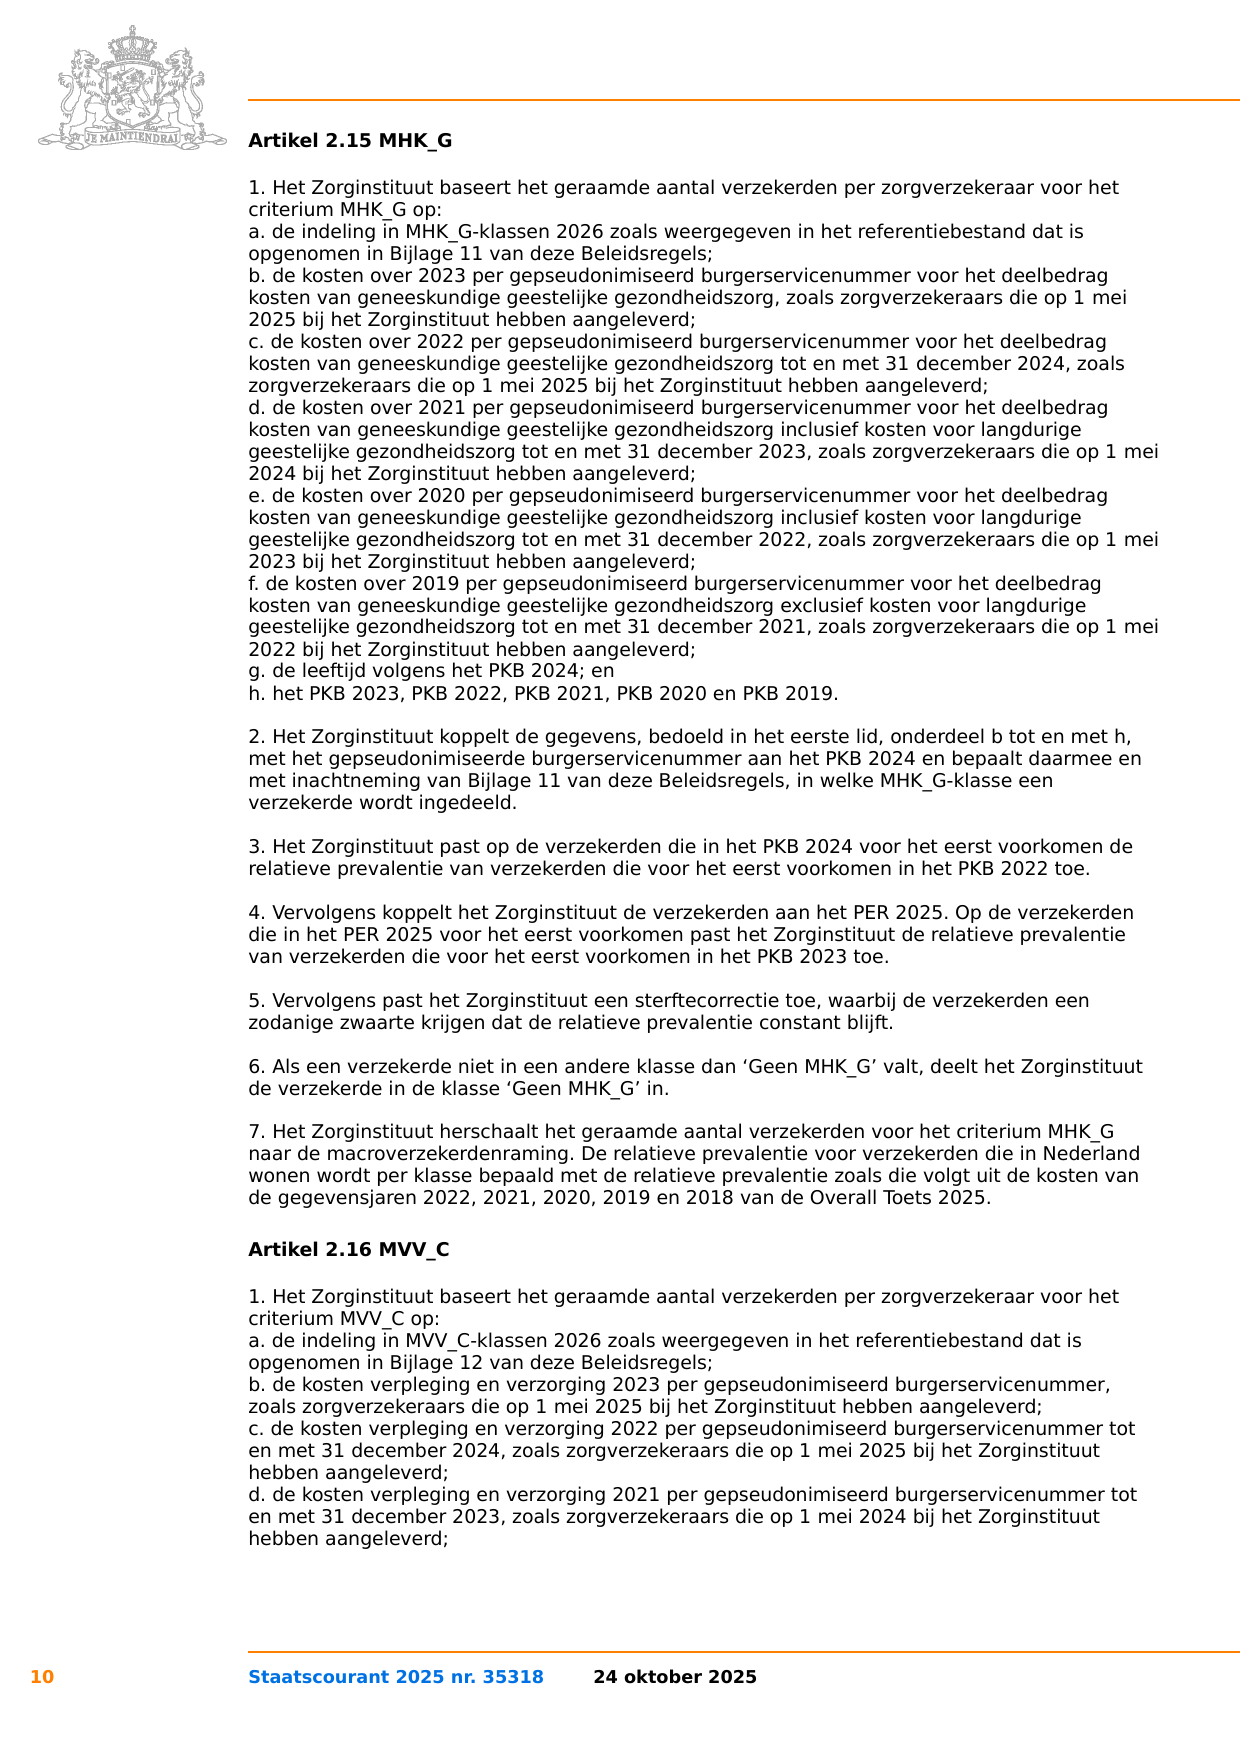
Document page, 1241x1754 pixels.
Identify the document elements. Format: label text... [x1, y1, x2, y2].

text g. de leeftijd volgens het PKB 2024; en [248, 660, 1163, 682]
text f. de kosten over 2019 per gepseudonimiseerd burgerservicenummer voor het deelbedrag kosten van geneeskundige geestelijke gezondheidszorg exclusief kosten voor langdurige geestelijke gezondheidszorg tot en met 31 december 2021, zoals zorgverzekeraars die op 1 mei 2022 bij het Zorginstituut hebben aangeleverd; [248, 572, 1163, 660]
text 5. Vervolgens past het Zorginstituut een sterftecorrectie toe, waarbij de verzekerden een zodanige zwaarte krijgen dat de relatieve prevalentie constant blijft. [248, 990, 1163, 1034]
text c. de kosten over 2022 per gepseudonimiseerd burgerservicenummer voor het deelbedrag kosten van geneeskundige geestelijke gezondheidszorg tot en met 31 december 2024, zoals zorgverzekeraars die op 1 mei 2025 bij het Zorginstituut hebben aangeleverd; [248, 331, 1163, 397]
text 2. Het Zorginstituut koppelt de gegevens, bedoeld in het eerste lid, onderdeel b tot en met h, met het gepseudonimiseerde burgerservicenummer aan het PKB 2024 en bepaalt daarmee en met inachtneming van Bijlage 11 van deze Beleidsregels, in welke MHK_G-klasse een verzekerde wordt ingedeeld. [248, 726, 1163, 814]
text d. de kosten over 2021 per gepseudonimiseerd burgerservicenummer voor het deelbedrag kosten van geneeskundige geestelijke gezondheidszorg inclusief kosten voor langdurige geestelijke gezondheidszorg tot en met 31 december 2023, zoals zorgverzekeraars die op 1 mei 2024 bij het Zorginstituut hebben aangeleverd; [248, 397, 1163, 484]
text d. de kosten verpleging en verzorging 2021 per gepseudonimiseerd burgerservicenummer tot en met 31 december 2023, zoals zorgverzekeraars die op 1 mei 2024 bij het Zorginstituut hebben aangeleverd; [248, 1484, 1163, 1550]
text e. de kosten over 2020 per gepseudonimiseerd burgerservicenummer voor het deelbedrag kosten van geneeskundige geestelijke gezondheidszorg inclusief kosten voor langdurige geestelijke gezondheidszorg tot en met 31 december 2022, zoals zorgverzekeraars die op 1 mei 2023 bij het Zorginstituut hebben aangeleverd; [248, 484, 1163, 572]
text 1. Het Zorginstituut baseert het geraamde aantal verzekerden per zorgverzekeraar voor het criterium MHK_G op: [248, 177, 1163, 221]
picture [38, 25, 227, 150]
text 4. Vervolgens koppelt het Zorginstituut de verzekerden aan het PER 2025. Op de verzekerden die in het PER 2025 voor het eerst voorkomen past het Zorginstituut de relatieve prevalentie van verzekerden die voor het eerst voorkomen in het PKB 2023 toe. [248, 902, 1163, 968]
subtitle Artikel 2.15 MHK_G [248, 130, 1163, 152]
text h. het PKB 2023, PKB 2022, PKB 2021, PKB 2020 en PKB 2019. [248, 682, 1163, 704]
text a. de indeling in MVV_C-klassen 2026 zoals weergegeven in het referentiebestand dat is opgenomen in Bijlage 12 van deze Beleidsregels; [248, 1330, 1163, 1374]
text 7. Het Zorginstituut herschaalt het geraamde aantal verzekerden voor het criterium MHK_G naar de macroverzekerdenraming. De relatieve prevalentie voor verzekerden die in Nederland wonen wordt per klasse bepaald met de relatieve prevalentie zoals die volgt uit de kosten van de gegevensjaren 2022, 2021, 2020, 2019 en 2018 van de Overall Toets 2025. [248, 1121, 1163, 1209]
text 1. Het Zorginstituut baseert het geraamde aantal verzekerden per zorgverzekeraar voor het criterium MVV_C op: [248, 1286, 1163, 1330]
text 3. Het Zorginstituut past op de verzekerden die in het PKB 2024 voor het eerst voorkomen de relatieve prevalentie van verzekerden die voor het eerst voorkomen in het PKB 2022 toe. [248, 836, 1163, 880]
text a. de indeling in MHK_G-klassen 2026 zoals weergegeven in het referentiebestand dat is opgenomen in Bijlage 11 van deze Beleidsregels; [248, 221, 1163, 265]
subtitle Artikel 2.16 MVV_C [248, 1239, 1163, 1261]
text b. de kosten over 2023 per gepseudonimiseerd burgerservicenummer voor het deelbedrag kosten van geneeskundige geestelijke gezondheidszorg, zoals zorgverzekeraars die op 1 mei 2025 bij het Zorginstituut hebben aangeleverd; [248, 265, 1163, 331]
text b. de kosten verpleging en verzorging 2023 per gepseudonimiseerd burgerservicenummer, zoals zorgverzekeraars die op 1 mei 2025 bij het Zorginstituut hebben aangeleverd; [248, 1374, 1163, 1418]
text c. de kosten verpleging en verzorging 2022 per gepseudonimiseerd burgerservicenummer tot en met 31 december 2024, zoals zorgverzekeraars die op 1 mei 2025 bij het Zorginstituut hebben aangeleverd; [248, 1418, 1163, 1484]
text 6. Als een verzekerde niet in een andere klasse dan ‘Geen MHK_G’ valt, deelt het Zorginstituut de verzekerde in de klasse ‘Geen MHK_G’ in. [248, 1056, 1163, 1099]
